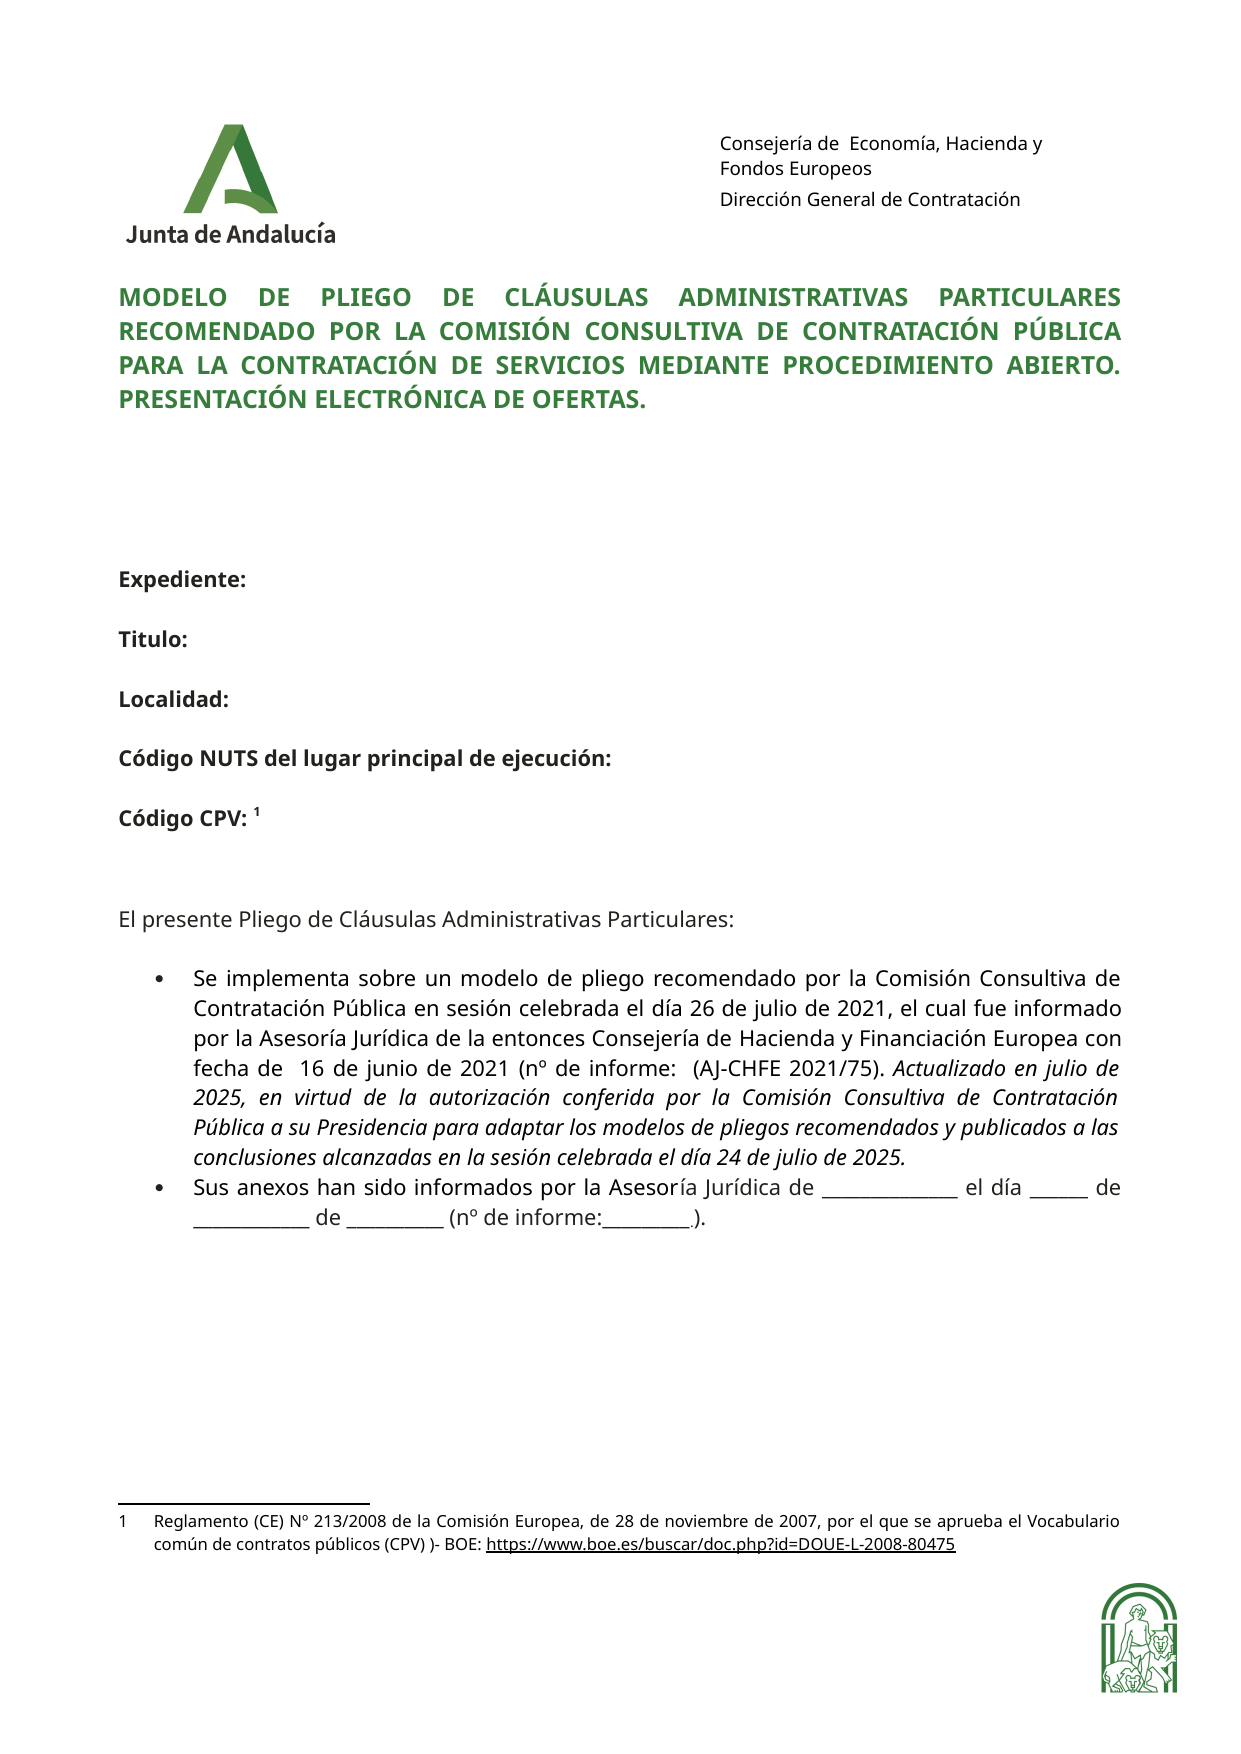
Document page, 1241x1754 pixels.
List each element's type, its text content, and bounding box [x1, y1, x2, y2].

text Expediente: [118, 564, 1122, 594]
text Titulo: [118, 624, 1122, 654]
text Localidad: [118, 684, 1122, 713]
list Se implementa sobre un modelo de pliego recomendado por la Comisión Consultiva de Contratación Pública en sesión celebrada el día 26 de julio de 2021, el cual fue informado por la Asesoría Jurídica de la entonces Consejería de Hacienda y Financiación Europea con fecha de 16 de junio de 2021 (nº de informe: (AJ-CHFE 2021/75). Actualizado en julio de 2025, en virtud de la autorización conferida por la Comisión Consultiva de Contratación Pública a su Presidencia para adaptar los modelos de pliegos recomendados y publicados a las conclusiones alcanzadas en la sesión celebrada el día 24 de julio de 2025. [156, 963, 1122, 1172]
text Código CPV: [118, 803, 1122, 833]
text El presente Pliego de Cláusulas Administrativas Particulares: [118, 904, 1122, 934]
picture [1100, 1582, 1178, 1694]
text Reglamento (CE) Nº 213/2008 de la Comisión Europea, de 28 de noviembre de 2007, por el que se aprueba el Vocabulario común de contratos públicos (CPV) )- BOE: https://www.boe.es/buscar/doc.php?id=DOUE-L-2008-80475 [118, 1509, 1122, 1555]
picture [106, 108, 355, 259]
list Sus anexos han sido informados por la Asesoría Jurídica de ______________ el día ______ de ____________ de __________ (nº de informe:_________.). [156, 1172, 1122, 1231]
text MODELO DE PLIEGO DE CLÁUSULAS ADMINISTRATIVAS PARTICULARES RECOMENDADO POR LA COMISIÓN CONSULTIVA DE CONTRATACIÓN PÚBLICA PARA LA CONTRATACIÓN DE SERVICIOS MEDIANTE PROCEDIMIENTO ABIERTO. PRESENTACIÓN ELECTRÓNICA DE OFERTAS. [118, 280, 1122, 416]
text Código NUTS del lugar principal de ejecución: [118, 743, 1122, 773]
